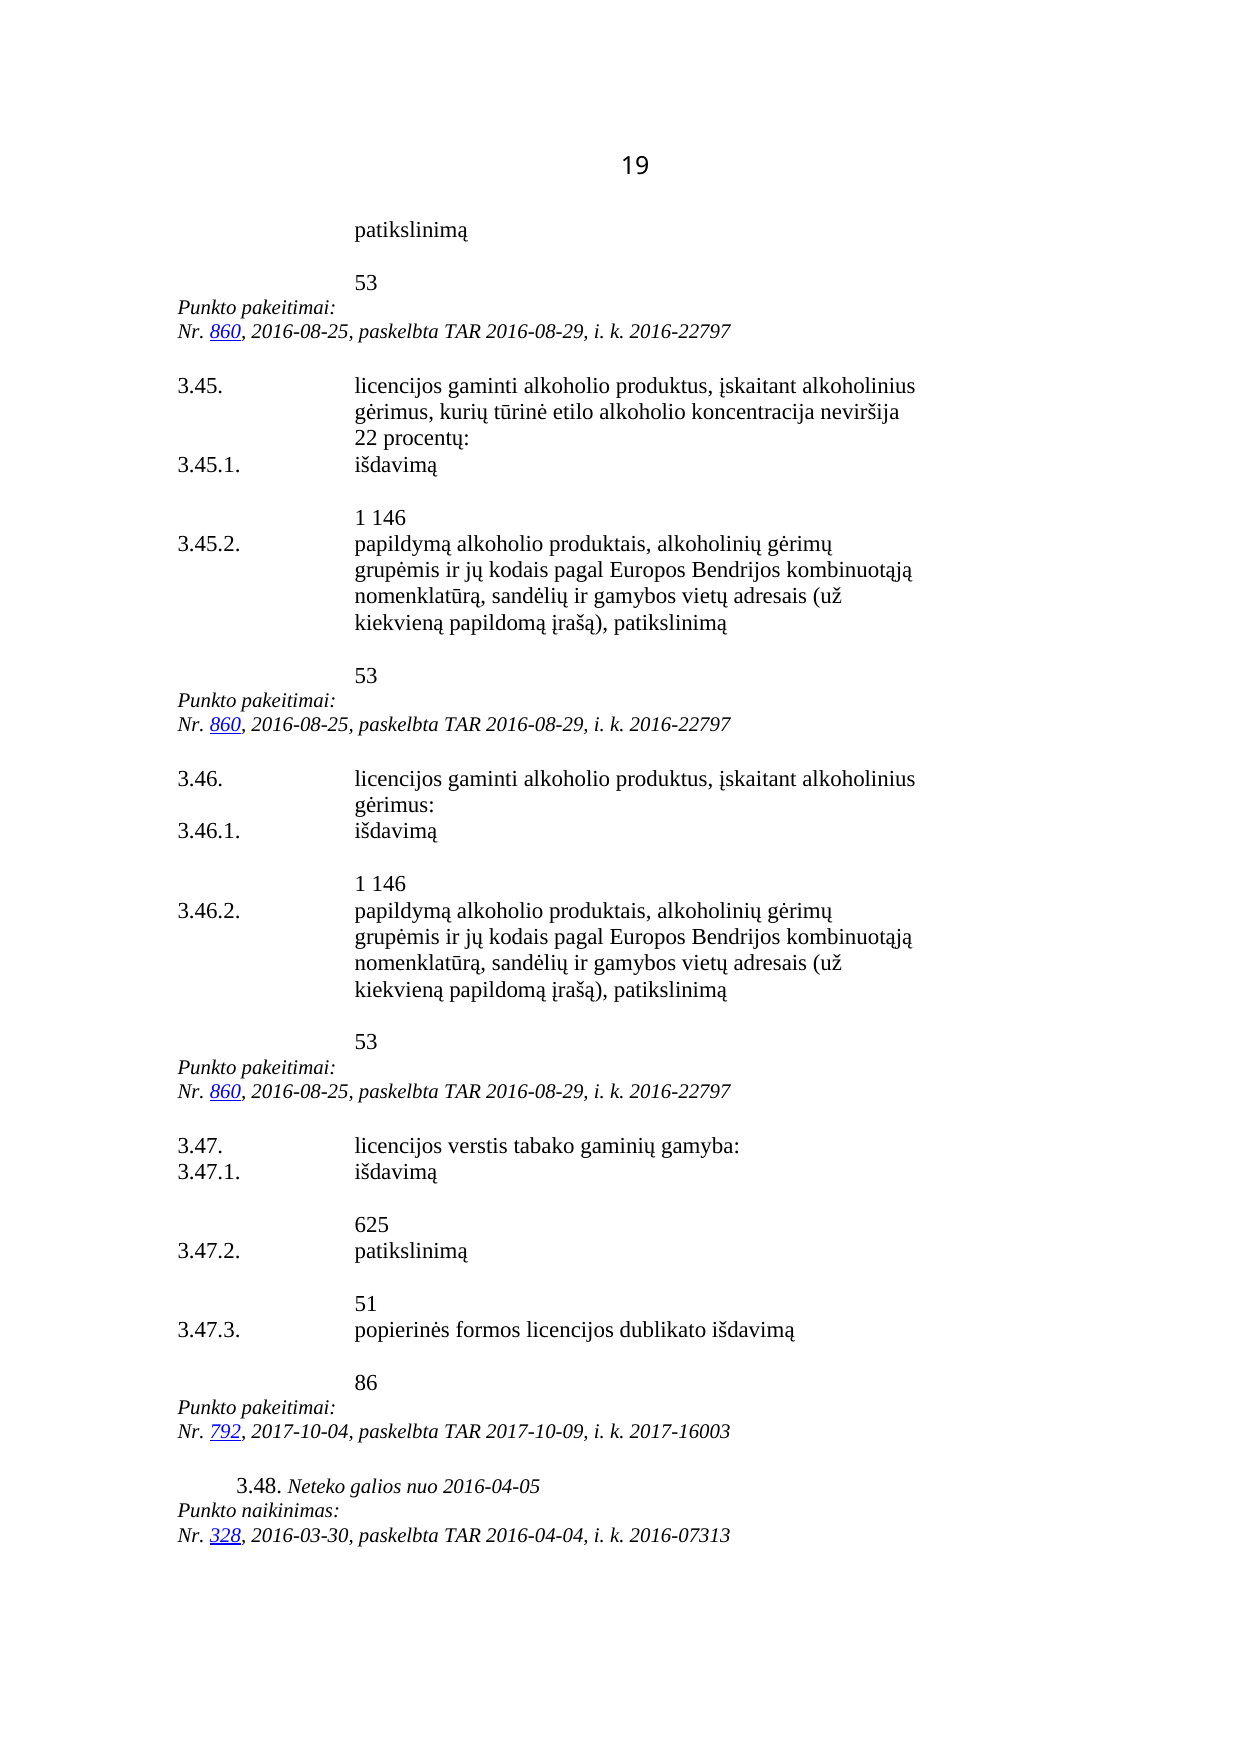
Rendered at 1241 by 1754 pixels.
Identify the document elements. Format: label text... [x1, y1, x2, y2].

text 3.46.2. papildymą alkoholio produktais, alkoholinių gėrimų [177, 897, 945, 923]
text Nr. 860, 2016-08-25, paskelbta TAR 2016-08-29, i. k. 2016-22797 [177, 1079, 1093, 1103]
text grupėmis ir jų kodais pagal Europos Bendrijos kombinuotąją [354, 556, 945, 583]
text Punkto pakeitimai: [177, 1055, 1093, 1079]
text Nr. 860, 2016-08-25, paskelbta TAR 2016-08-29, i. k. 2016-22797 [177, 319, 1093, 343]
text 3.48. Neteko galios nuo 2016-04-05 [177, 1472, 1093, 1498]
text kiekvieną papildomą įrašą), patikslinimą 53 [354, 609, 945, 688]
text Punkto pakeitimai: [177, 1395, 1093, 1419]
text gėrimus, kurių tūrinė etilo alkoholio koncentracija neviršija [354, 398, 945, 424]
text Punkto pakeitimai: [177, 295, 1093, 319]
text 3.47.1. išdavimą 625 [177, 1158, 945, 1237]
text 3.47.3. popierinės formos licencijos dublikato išdavimą 86 [177, 1316, 945, 1395]
text Nr. 792, 2017-10-04, paskelbta TAR 2017-10-09, i. k. 2017-16003 [177, 1419, 1093, 1443]
text Punkto pakeitimai: [177, 688, 1093, 712]
text 3.46.1. išdavimą 1 146 [177, 818, 945, 897]
text 3.45. licencijos gaminti alkoholio produktus, įskaitant alkoholinius [177, 372, 945, 398]
text 3.45.2. papildymą alkoholio produktais, alkoholinių gėrimų [177, 530, 945, 556]
text Punkto naikinimas: [177, 1498, 1093, 1522]
text patikslinimą 53 [354, 216, 945, 295]
text 3.47. licencijos verstis tabako gaminių gamyba: [177, 1132, 945, 1158]
text 22 procentų: [354, 424, 945, 451]
text nomenklatūrą, sandėlių ir gamybos vietų adresais (už [354, 583, 945, 609]
text grupėmis ir jų kodais pagal Europos Bendrijos kombinuotąją [354, 923, 945, 949]
text nomenklatūrą, sandėlių ir gamybos vietų adresais (už [354, 949, 945, 976]
text kiekvieną papildomą įrašą), patikslinimą 53 [354, 976, 945, 1055]
text gėrimus: [354, 791, 945, 818]
text 3.47.2. patikslinimą 51 [177, 1237, 945, 1316]
text Nr. 860, 2016-08-25, paskelbta TAR 2016-08-29, i. k. 2016-22797 [177, 712, 1093, 736]
text 3.45.1. išdavimą 1 146 [177, 451, 945, 530]
text 3.46. licencijos gaminti alkoholio produktus, įskaitant alkoholinius [177, 765, 945, 791]
text Nr. 328, 2016-03-30, paskelbta TAR 2016-04-04, i. k. 2016-07313 [177, 1522, 1093, 1547]
